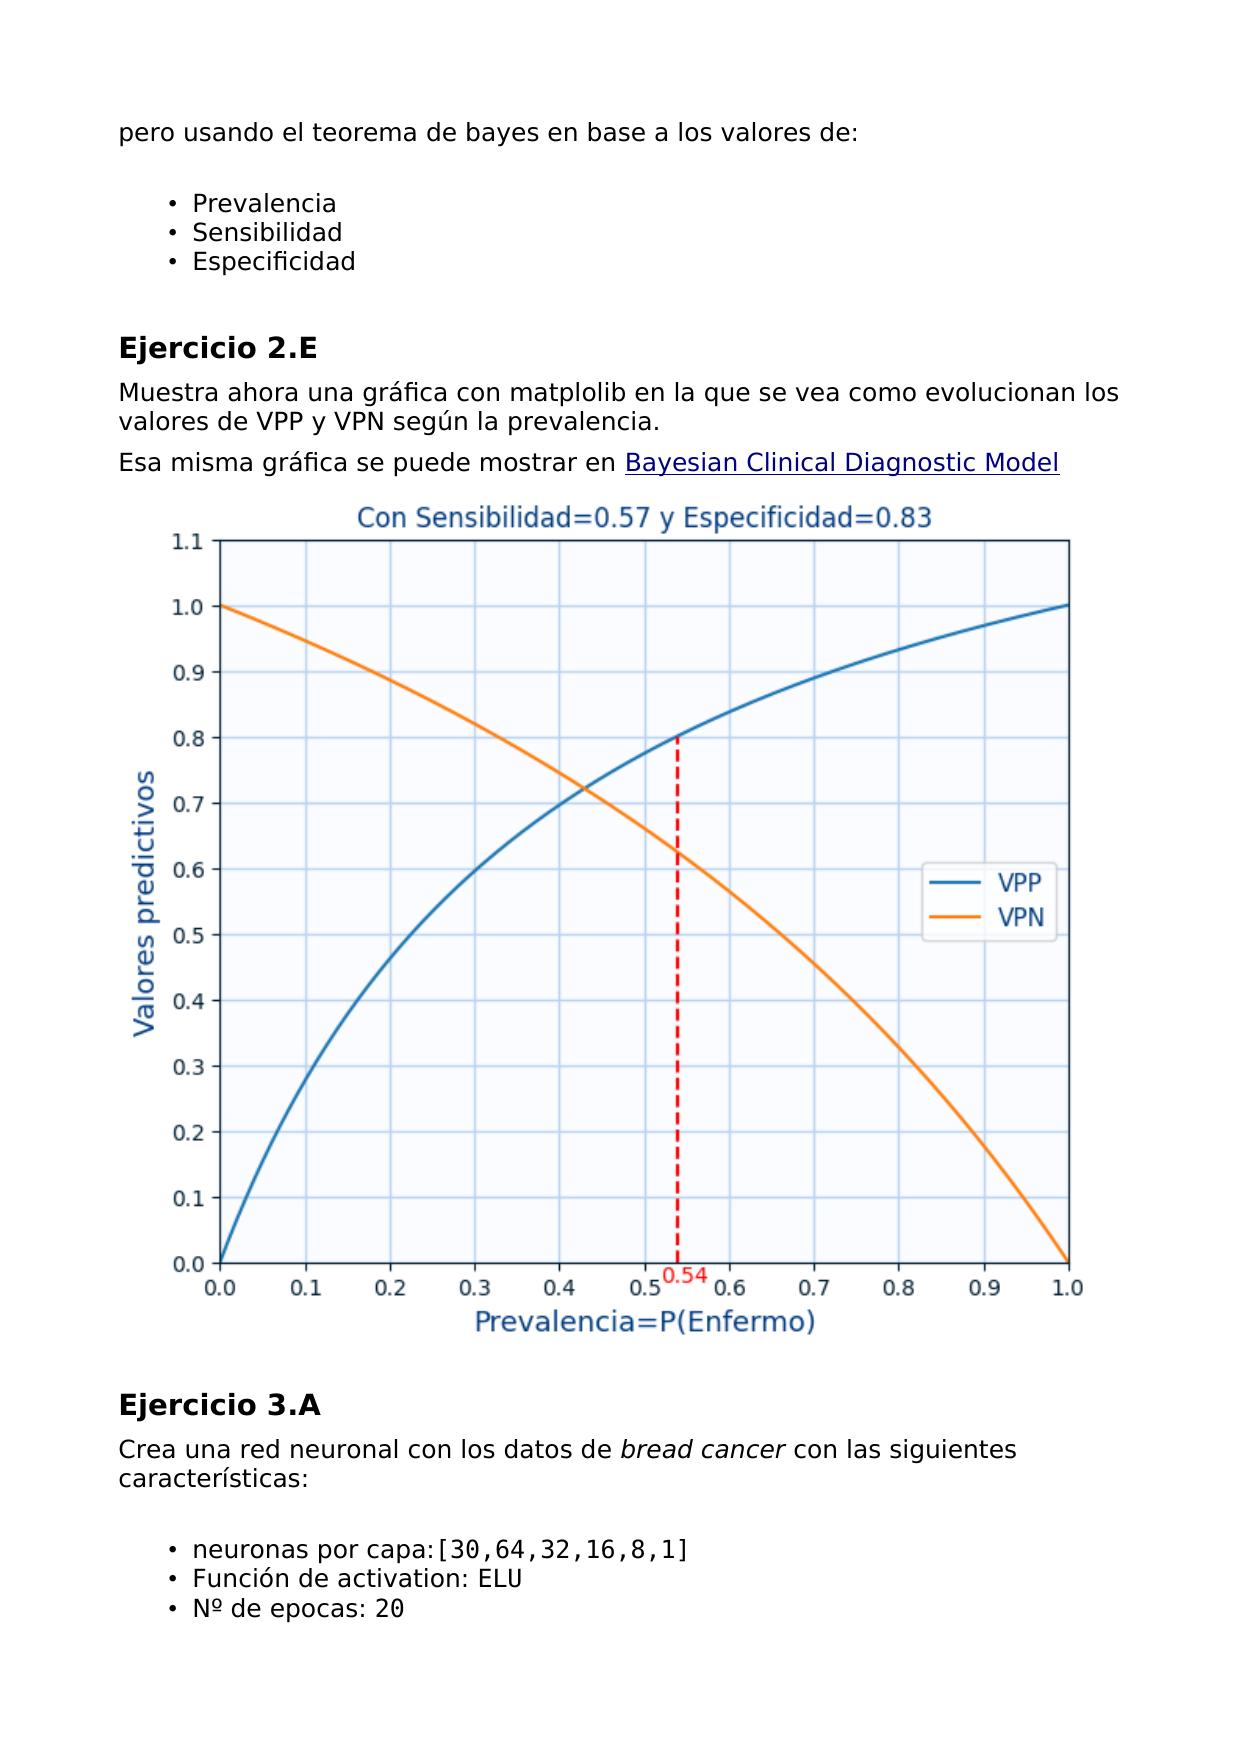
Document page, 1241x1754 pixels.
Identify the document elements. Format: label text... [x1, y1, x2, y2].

list Nº de epocas: 20 [177, 1594, 1122, 1623]
picture [118, 490, 1100, 1352]
text pero usando el teorema de bayes en base a los valores de: [118, 118, 1122, 147]
list neuronas por capa:[30,64,32,16,8,1] [177, 1535, 1122, 1564]
list Especificidad [177, 248, 1122, 277]
list Sensibilidad [177, 218, 1122, 248]
list Función de activation: ELU [177, 1564, 1122, 1594]
text Crea una red neuronal con los datos de bread cancer con las siguientes características: [118, 1435, 1122, 1493]
text Muestra ahora una gráfica con matplolib en la que se vea como evolucionan los valores de VPP y VPN según la prevalencia. [118, 378, 1122, 436]
subtitle Ejercicio 2.E [118, 331, 1122, 365]
list Prevalencia [177, 189, 1122, 218]
text Esa misma gráfica se puede mostrar en Bayesian Clinical Diagnostic Model [118, 448, 1122, 478]
subtitle Ejercicio 3.A [118, 1389, 1122, 1423]
